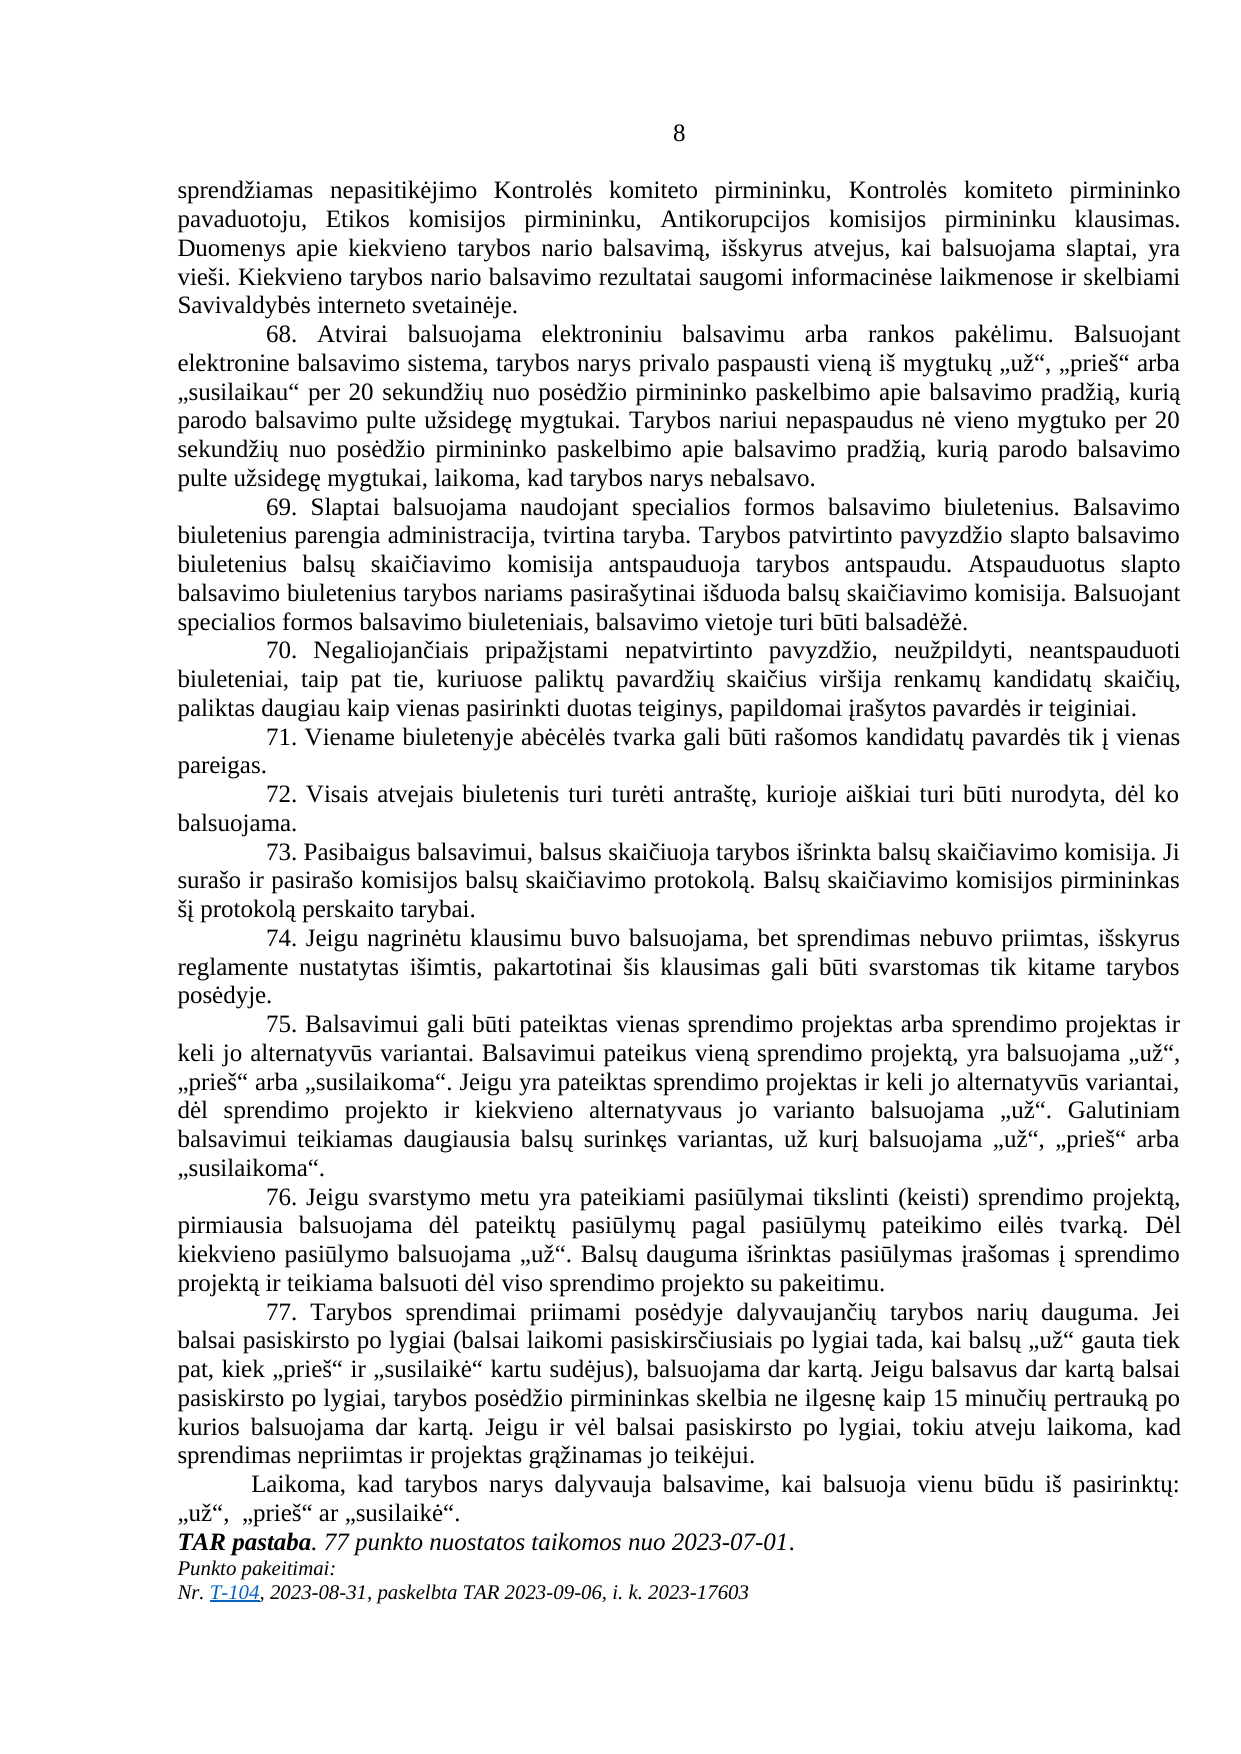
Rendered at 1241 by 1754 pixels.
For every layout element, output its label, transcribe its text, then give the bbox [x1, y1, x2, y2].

text TAR pastaba. 77 punkto nuostatos taikomos nuo 2023-07-01. [177, 1527, 1181, 1556]
text 77. Tarybos sprendimai priimami posėdyje dalyvaujančių tarybos narių dauguma. Jei balsai pasiskirsto po lygiai (balsai laikomi pasiskirsčiusiais po lygiai tada, kai balsų „už“ gauta tiek pat, kiek „prieš“ ir „susilaikė“ kartu sudėjus), balsuojama dar kartą. Jeigu balsavus dar kartą balsai pasiskirsto po lygiai, tarybos posėdžio pirmininkas skelbia ne ilgesnę kaip 15 minučių pertrauką po kurios balsuojama dar kartą. Jeigu ir vėl balsai pasiskirsto po lygiai, tokiu atveju laikoma, kad sprendimas nepriimtas ir projektas grąžinamas jo teikėjui. [177, 1297, 1181, 1469]
text Punkto pakeitimai: [177, 1556, 1181, 1580]
text 69. Slaptai balsuojama naudojant specialios formos balsavimo biuletenius. Balsavimo biuletenius parengia administracija, tvirtina taryba. Tarybos patvirtinto pavyzdžio slapto balsavimo biuletenius balsų skaičiavimo komisija antspauduoja tarybos antspaudu. Atspauduotus slapto balsavimo biuletenius tarybos nariams pasirašytinai išduoda balsų skaičiavimo komisija. Balsuojant specialios formos balsavimo biuleteniais, balsavimo vietoje turi būti balsadėžė. [177, 492, 1181, 636]
text 76. Jeigu svarstymo metu yra pateikiami pasiūlymai tikslinti (keisti) sprendimo projektą, pirmiausia balsuojama dėl pateiktų pasiūlymų pagal pasiūlymų pateikimo eilės tvarką. Dėl kiekvieno pasiūlymo balsuojama „už“. Balsų dauguma išrinktas pasiūlymas įrašomas į sprendimo projektą ir teikiama balsuoti dėl viso sprendimo projekto su pakeitimu. [177, 1182, 1181, 1297]
text 68. Atvirai balsuojama elektroniniu balsavimu arba rankos pakėlimu. Balsuojant elektronine balsavimo sistema, tarybos narys privalo paspausti vieną iš mygtukų „už“, „prieš“ arba „susilaikau“ per 20 sekundžių nuo posėdžio pirmininko paskelbimo apie balsavimo pradžią, kurią parodo balsavimo pulte užsidegę mygtukai. Tarybos nariui nepaspaudus nė vieno mygtuko per 20 sekundžių nuo posėdžio pirmininko paskelbimo apie balsavimo pradžią, kurią parodo balsavimo pulte užsidegę mygtukai, laikoma, kad tarybos narys nebalsavo. [177, 319, 1181, 492]
text 72. Visais atvejais biuletenis turi turėti antraštę, kurioje aiškiai turi būti nurodyta, dėl ko balsuojama. [177, 779, 1181, 837]
text Nr. T-104, 2023-08-31, paskelbta TAR 2023-09-06, i. k. 2023-17603 [177, 1580, 1181, 1604]
text 73. Pasibaigus balsavimui, balsus skaičiuoja tarybos išrinkta balsų skaičiavimo komisija. Ji surašo ir pasirašo komisijos balsų skaičiavimo protokolą. Balsų skaičiavimo komisijos pirmininkas šį protokolą perskaito tarybai. [177, 837, 1181, 923]
text sprendžiamas nepasitikėjimo Kontrolės komiteto pirmininku, Kontrolės komiteto pirmininko pavaduotoju, Etikos komisijos pirmininku, Antikorupcijos komisijos pirmininku klausimas. Duomenys apie kiekvieno tarybos nario balsavimą, išskyrus atvejus, kai balsuojama slaptai, yra vieši. Kiekvieno tarybos nario balsavimo rezultatai saugomi informacinėse laikmenose ir skelbiami Savivaldybės interneto svetainėje. [177, 176, 1181, 319]
text 74. Jeigu nagrinėtu klausimu buvo balsuojama, bet sprendimas nebuvo priimtas, išskyrus reglamente nustatytas išimtis, pakartotinai šis klausimas gali būti svarstomas tik kitame tarybos posėdyje. [177, 923, 1181, 1009]
text Laikoma, kad tarybos narys dalyvauja balsavime, kai balsuoja vienu būdu iš pasirinktų: „už“, „prieš“ ar „susilaikė“. [177, 1469, 1181, 1527]
text 75. Balsavimui gali būti pateiktas vienas sprendimo projektas arba sprendimo projektas ir keli jo alternatyvūs variantai. Balsavimui pateikus vieną sprendimo projektą, yra balsuojama „už“, „prieš“ arba „susilaikoma“. Jeigu yra pateiktas sprendimo projektas ir keli jo alternatyvūs variantai, dėl sprendimo projekto ir kiekvieno alternatyvaus jo varianto balsuojama „už“. Galutiniam balsavimui teikiamas daugiausia balsų surinkęs variantas, už kurį balsuojama „už“, „prieš“ arba „susilaikoma“. [177, 1009, 1181, 1182]
text 71. Viename biuletenyje abėcėlės tvarka gali būti rašomos kandidatų pavardės tik į vienas pareigas. [177, 722, 1181, 779]
text 70. Negaliojančiais pripažįstami nepatvirtinto pavyzdžio, neužpildyti, neantspauduoti biuleteniai, taip pat tie, kuriuose paliktų pavardžių skaičius viršija renkamų kandidatų skaičių, paliktas daugiau kaip vienas pasirinkti duotas teiginys, papildomai įrašytos pavardės ir teiginiai. [177, 636, 1181, 722]
